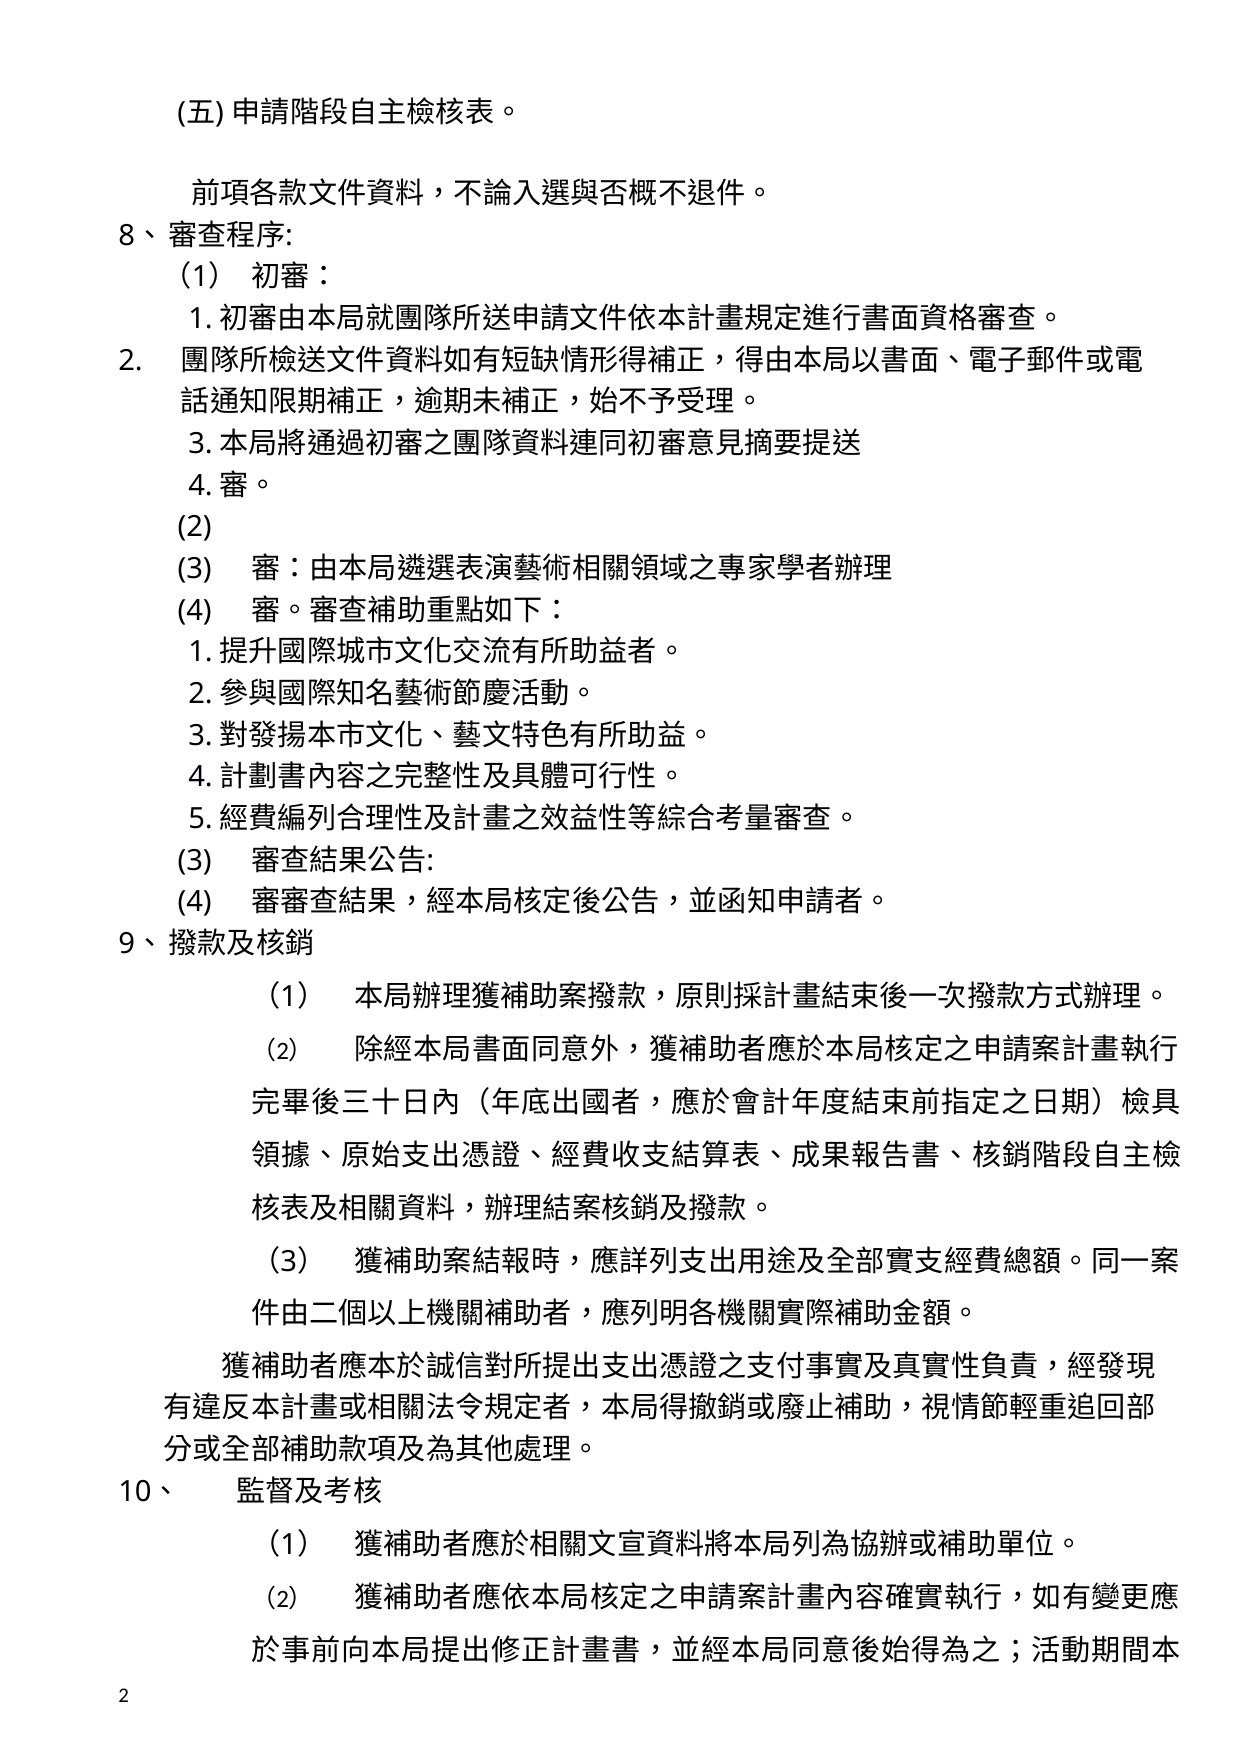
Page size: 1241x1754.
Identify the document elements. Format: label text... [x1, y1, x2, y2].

list 獲補助者應於相關文宣資料將本局列為協辦或補助單位。 [251, 1521, 1181, 1563]
list 獲補助者應依本局核定之申請案計畫內容確實執行，如有變更應於事前向本局提出修正計畫書，並經本局同意後始得為之；活動期間本 [251, 1574, 1181, 1669]
list 除經本局書面同意外，獲補助者應於本局核定之申請案計畫執行完畢後三十日內（年底出國者，應於會計年度結束前指定之日期）檢具領據、原始支出憑證、經費收支結算表、成果報告書、核銷階段自主檢核表及相關資料，辦理結案核銷及撥款。 [251, 1026, 1181, 1227]
list 初審由本局就團隊所送申請文件依本計畫規定進行書面資格審查。 [188, 295, 1185, 337]
text (五) 申請階段自主檢核表。 [118, 89, 1181, 130]
list 前項各款文件資料，不論入選與否概不退件。 [168, 170, 1181, 212]
list 經費編列合理性及計畫之效益性等綜合考量審查。 [188, 795, 1166, 837]
list 審查程序: [118, 212, 1181, 253]
list 審。 [188, 462, 1166, 503]
list 審查結果公告: [177, 837, 1181, 878]
list 本局辦理獲補助案撥款，原則採計畫結束後一次撥款方式辦理。 [251, 973, 1181, 1015]
list 團隊所檢送文件資料如有短缺情形得補正，得由本局以書面、電子郵件或電話通知限期補正，逾期未補正，始不予受理。 [118, 337, 1167, 420]
list 獲補助案結報時，應詳列支出用途及全部實支經費總額。同一案件由二個以上機關補助者，應列明各機關實際補助金額。 [251, 1237, 1181, 1332]
list 審。審查補助重點如下： [177, 587, 1166, 628]
list 本局將通過初審之團隊資料連同初審意見摘要提送 [188, 420, 1166, 462]
list 審審查結果，經本局核定後公告，並函知申請者。 [177, 878, 1181, 920]
list 審：由本局遴選表演藝術相關領域之專家學者辦理 [177, 545, 1166, 587]
list 初審： [162, 253, 1166, 295]
list 提升國際城市文化交流有所助益者。 [188, 628, 1166, 670]
list 對發揚本市文化、藝文特色有所助益。 [188, 712, 1166, 753]
list 參與國際知名藝術節慶活動。 [188, 670, 1166, 712]
list 撥款及核銷 [118, 920, 1181, 962]
list 監督及考核 [118, 1468, 1181, 1510]
text 獲補助者應本於誠信對所提出支出憑證之支付事實及真實性負責，經發現有違反本計畫或相關法令規定者，本局得撤銷或廢止補助，視情節輕重追回部分或全部補助款項及為其他處理。 [163, 1343, 1181, 1468]
list 計劃書內容之完整性及具體可行性。 [188, 753, 1166, 795]
